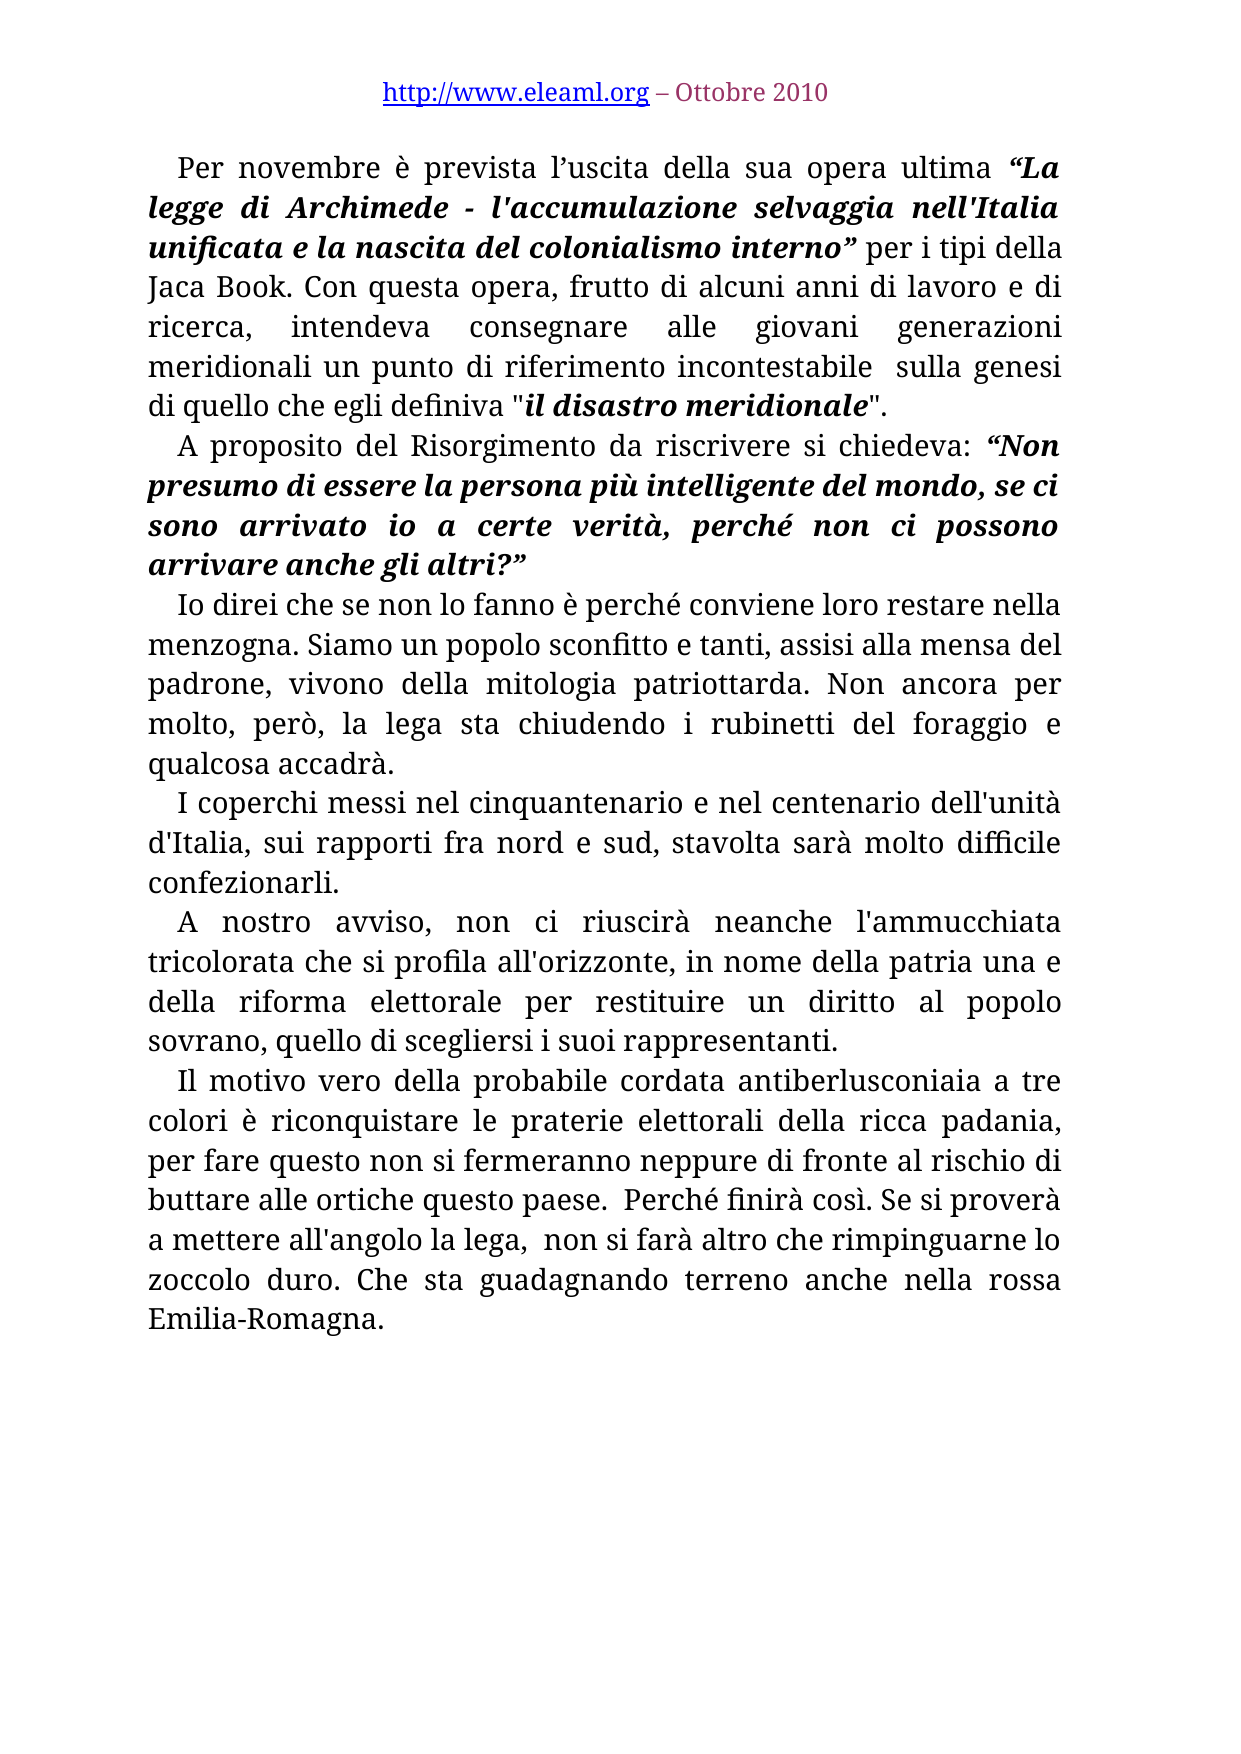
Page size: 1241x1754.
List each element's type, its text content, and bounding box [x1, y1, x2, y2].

text I coperchi messi nel cinquantenario e nel centenario dell'unità d'Italia, sui rapporti fra nord e sud, stavolta sarà molto difficile confezionarli. [148, 783, 1063, 902]
text Io direi che se non lo fanno è perché conviene loro restare nella menzogna. Siamo un popolo sconfitto e tanti, assisi alla mensa del padrone, vivono della mitologia patriottarda. Non ancora per molto, però, la lega sta chiudendo i rubinetti del foraggio e qualcosa accadrà. [148, 584, 1063, 783]
text A proposito del Risorgimento da riscrivere si chiedeva: “Non presumo di essere la persona più intelligente del mondo, se ci sono arrivato io a certe verità, perché non ci possono arrivare anche gli altri?” [148, 425, 1063, 584]
text A nostro avviso, non ci riuscirà neanche l'ammucchiata tricolorata che si profila all'orizzonte, in nome della patria una e della riforma elettorale per restituire un diritto al popolo sovrano, quello di scegliersi i suoi rappresentanti. [148, 902, 1063, 1060]
text Il motivo vero della probabile cordata antiberlusconiaia a tre colori è riconquistare le praterie elettorali della ricca padania, per fare questo non si fermeranno neppure di fronte al rischio di buttare alle ortiche questo paese. Perché finirà così. Se si proverà a mettere all'angolo la lega, non si farà altro che rimpinguarne lo zoccolo duro. Che sta guadagnando terreno anche nella rossa Emilia-Romagna. [148, 1060, 1063, 1338]
text Per novembre è prevista l’uscita della sua opera ultima “La legge di Archimede - l'accumulazione selvaggia nell'Italia unificata e la nascita del colonialismo interno” per i tipi della Jaca Book. Con questa opera, frutto di alcuni anni di lavoro e di ricerca, intendeva consegnare alle giovani generazioni meridionali un punto di riferimento incontestabile sulla genesi di quello che egli definiva "il disastro meridionale". [148, 148, 1063, 425]
